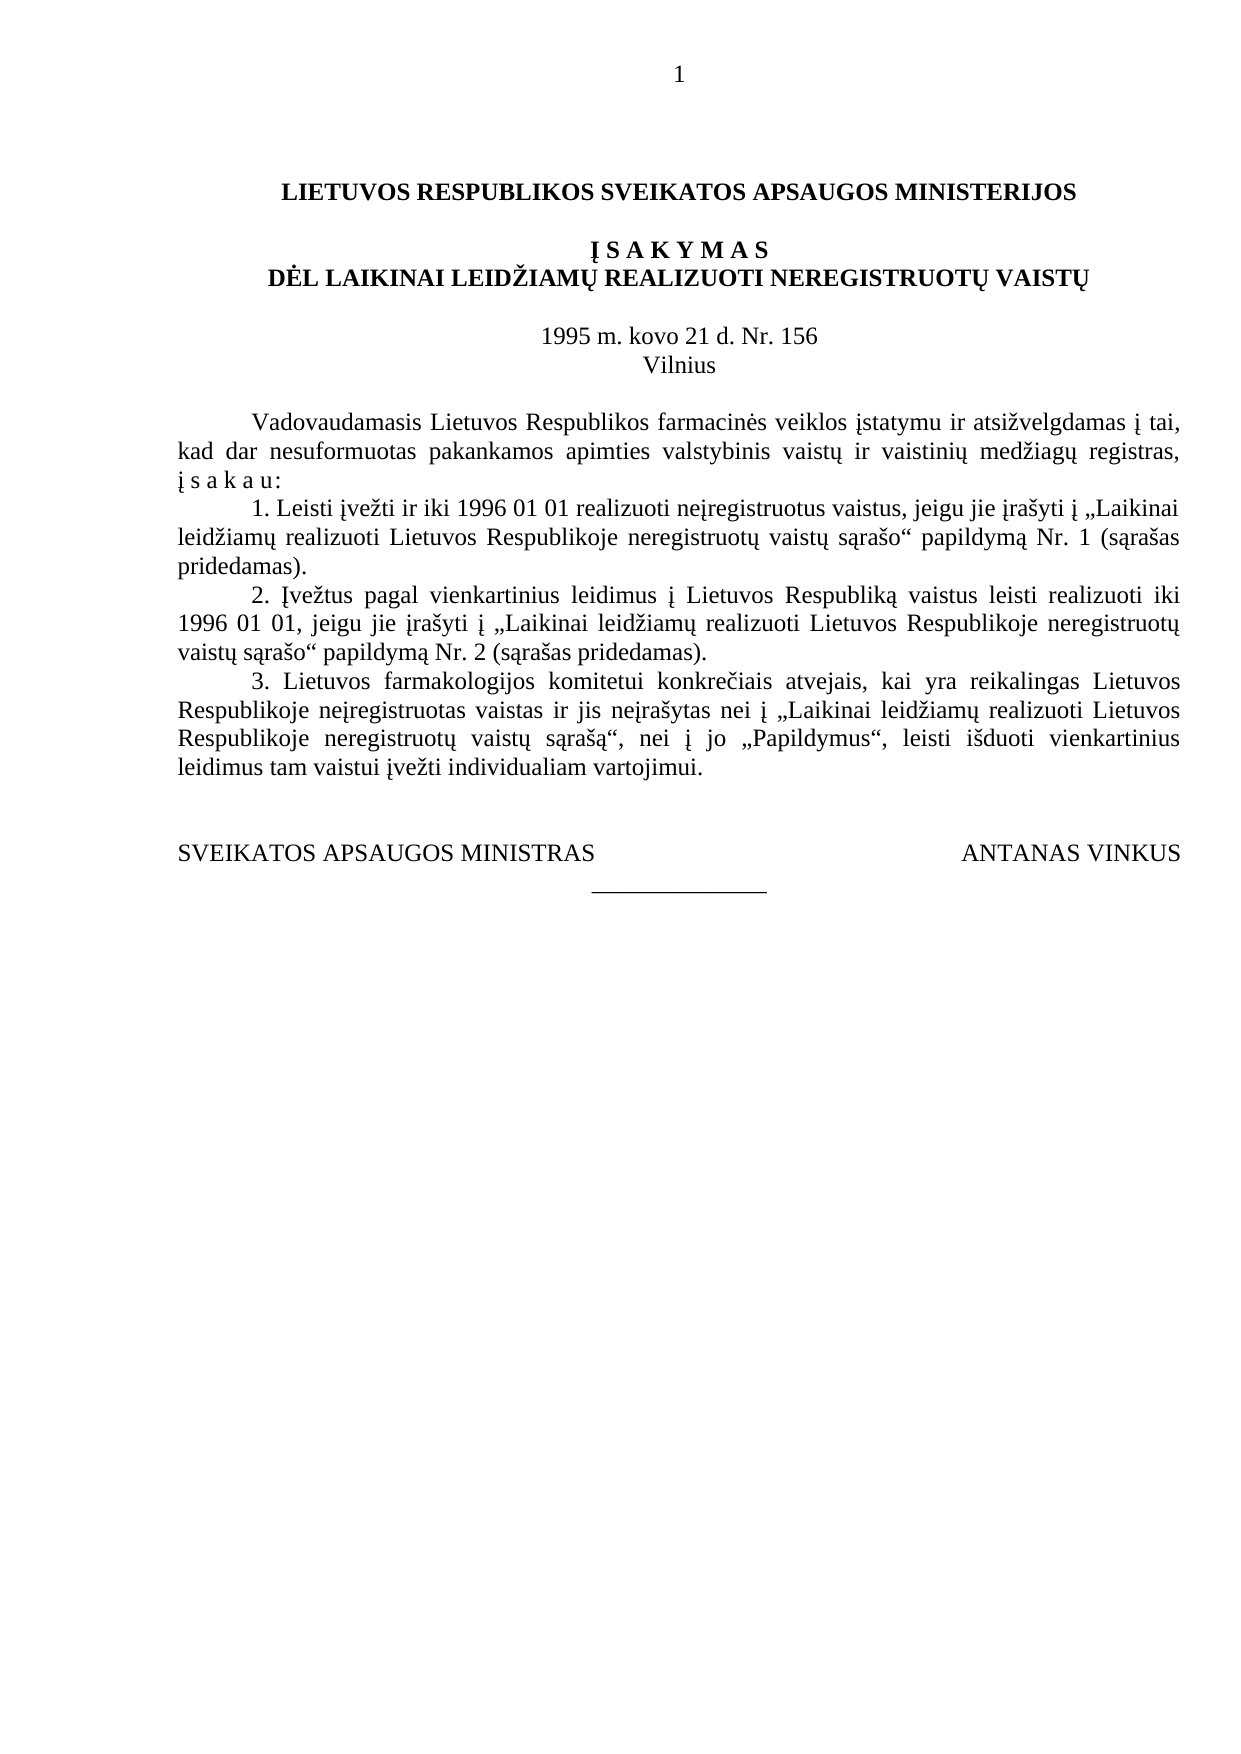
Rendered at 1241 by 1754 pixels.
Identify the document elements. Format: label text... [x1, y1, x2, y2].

text LIETUVOS RESPUBLIKOS SVEIKATOS APSAUGOS MINISTERIJOS [177, 177, 1181, 206]
text Vadovaudamasis Lietuvos Respublikos farmacinės veiklos įstatymu ir atsižvelgdamas į tai, kad dar nesuformuotas pakankamos apimties valstybinis vaistų ir vaistinių medžiagų registras, įsakau: [177, 407, 1181, 493]
text Į S A K Y M A S [177, 235, 1181, 263]
text DĖL LAIKINAI LEIDŽIAMŲ REALIZUOTI NEREGISTRUOTŲ VAISTŲ [177, 263, 1181, 292]
text 3. Lietuvos farmakologijos komitetui konkrečiais atvejais, kai yra reikalingas Lietuvos Respublikoje neįregistruotas vaistas ir jis neįrašytas nei į „Laikinai leidžiamų realizuoti Lietuvos Respublikoje neregistruotų vaistų sąrašą“, nei į jo „Papildymus“, leisti išduoti vienkartinius leidimus tam vaistui įvežti individualiam vartojimui. [177, 666, 1181, 781]
text SVEIKATOS APSAUGOS MINISTRAS ANTANAS VINKUS [177, 838, 1181, 867]
text 1. Leisti įvežti ir iki 1996 01 01 realizuoti neįregistruotus vaistus, jeigu jie įrašyti į „Laikinai leidžiamų realizuoti Lietuvos Respublikoje neregistruotų vaistų sąrašo“ papildymą Nr. 1 (sąrašas pridedamas). [177, 493, 1181, 580]
text Vilnius [177, 350, 1181, 378]
text ______________ [177, 867, 1181, 896]
text 1995 m. kovo 21 d. Nr. 156 [177, 321, 1181, 350]
text 2. Įvežtus pagal vienkartinius leidimus į Lietuvos Respubliką vaistus leisti realizuoti iki 1996 01 01, jeigu jie įrašyti į „Laikinai leidžiamų realizuoti Lietuvos Respublikoje neregistruotų vaistų sąrašo“ papildymą Nr. 2 (sąrašas pridedamas). [177, 580, 1181, 666]
